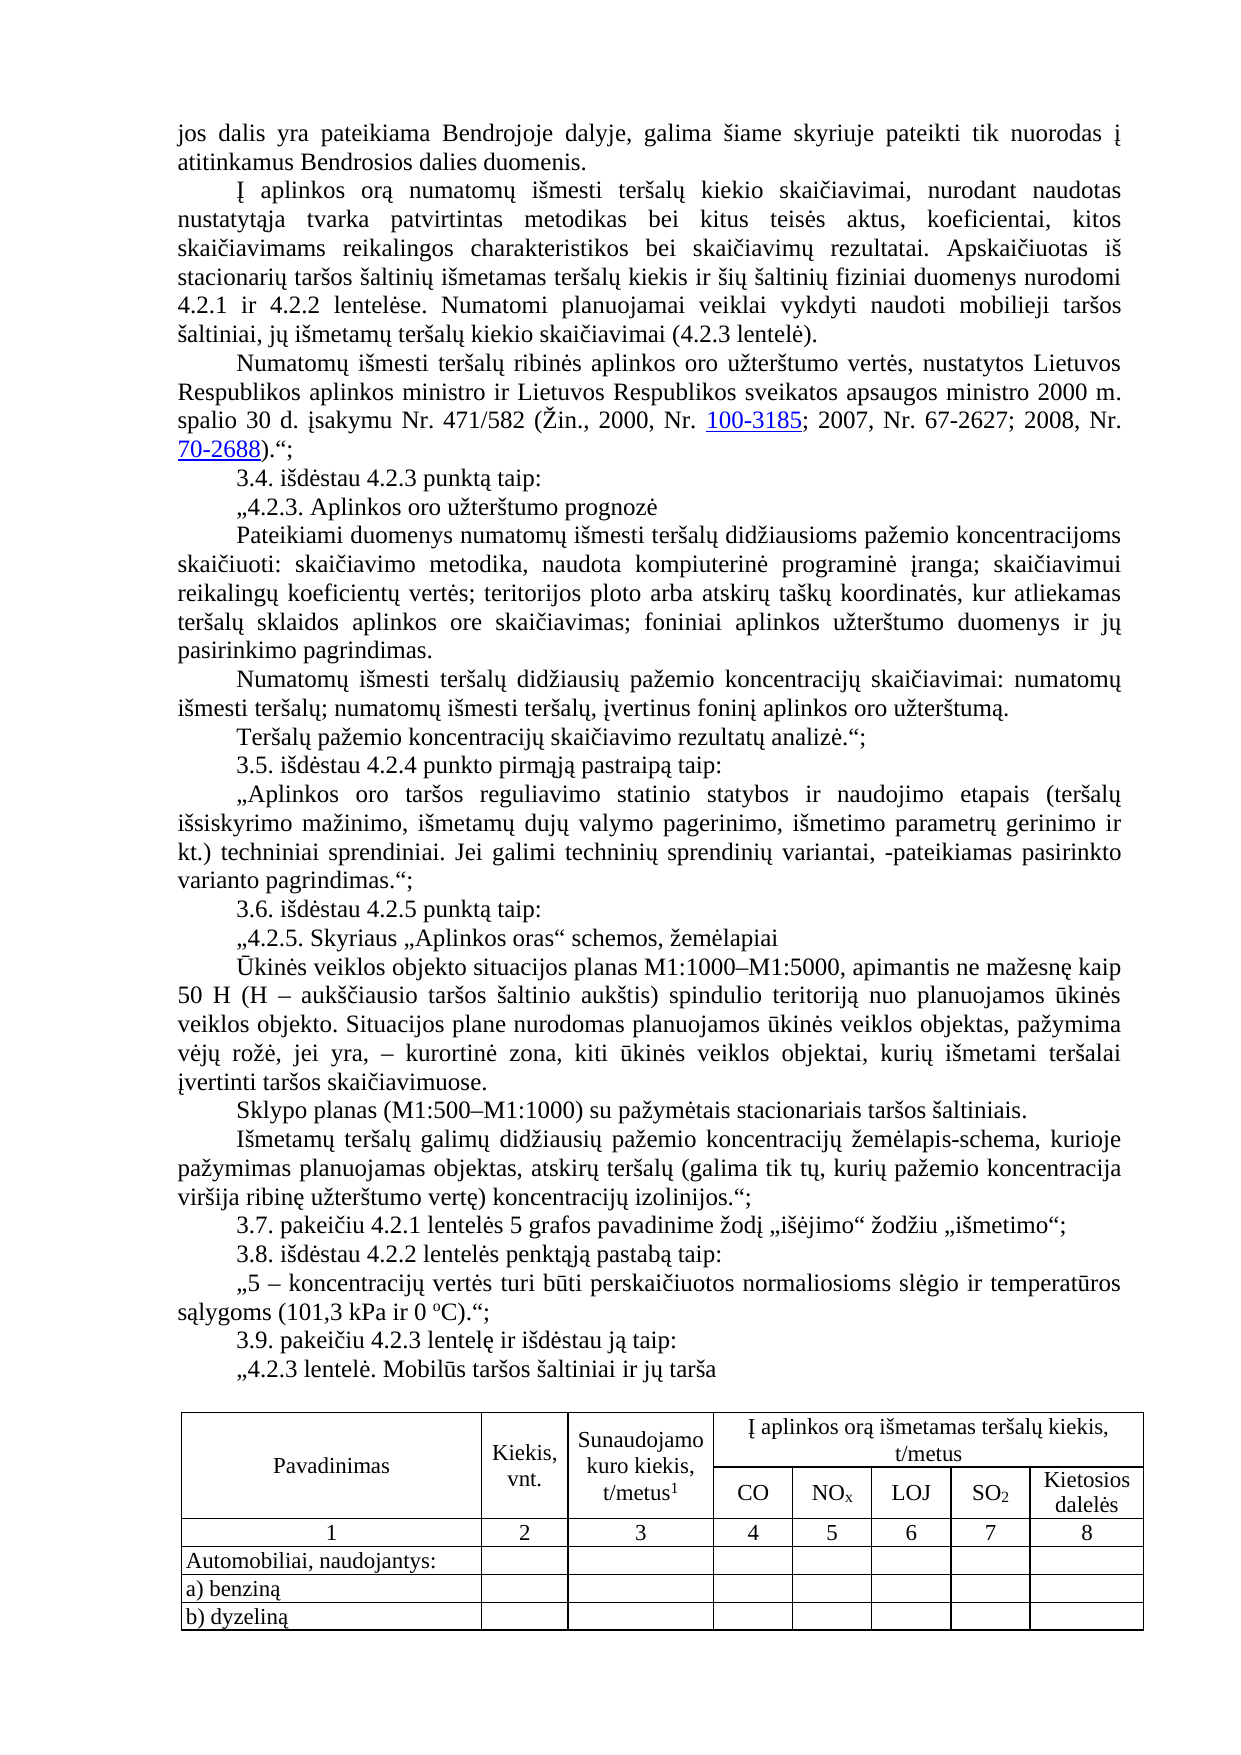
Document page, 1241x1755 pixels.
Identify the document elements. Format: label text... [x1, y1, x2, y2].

table_cell [952, 1575, 1029, 1601]
table_cell 7 [952, 1519, 1029, 1546]
table_cell 4 [714, 1519, 792, 1546]
text Pateikiami duomenys numatomų išmesti teršalų didžiausioms pažemio koncentracijoms skaičiuoti: skaičiavimo metodika, naudota kompiuterinė programinė įranga; skaičiavimui reikalingų koeficientų vertės; teritorijos ploto arba atskirų taškų koordinatės, kur atliekamas teršalų sklaidos aplinkos ore skaičiavimas; foniniai aplinkos užterštumo duomenys ir jų pasirinkimo pagrindimas. [177, 521, 1122, 664]
text Išmetamų teršalų galimų didžiausių pažemio koncentracijų žemėlapis-schema, kurioje pažymimas planuojamas objektas, atskirų teršalų (galima tik tų, kurių pažemio koncentracija viršija ribinę užterštumo vertę) koncentracijų izolinijos.“; [177, 1124, 1122, 1211]
text „4.2.3. Aplinkos oro užterštumo prognozė [177, 492, 1122, 521]
text jos dalis yra pateikiama Bendrojoje dalyje, galima šiame skyriuje pateikti tik nuorodas į atitinkamus Bendrosios dalies duomenis. [177, 118, 1122, 176]
text 3.5. išdėstau 4.2.4 punkto pirmąją pastraipą taip: [177, 751, 1122, 779]
table_cell [482, 1575, 567, 1601]
table_cell SO2 [952, 1468, 1029, 1518]
table_cell [569, 1575, 713, 1601]
text Numatomų išmesti teršalų didžiausių pažemio koncentracijų skaičiavimai: numatomų išmesti teršalų; numatomų išmesti teršalų, įvertinus foninį aplinkos oro užterštumą. [177, 664, 1122, 722]
text 3.9. pakeičiu 4.2.3 lentelę ir išdėstau ją taip: [177, 1326, 1122, 1354]
table_cell 5 [793, 1519, 871, 1546]
text Teršalų pažemio koncentracijų skaičiavimo rezultatų analizė.“; [177, 722, 1122, 751]
table_cell [1031, 1575, 1143, 1601]
table_cell [714, 1603, 792, 1629]
table_cell [482, 1603, 567, 1629]
text 3.7. pakeičiu 4.2.1 lentelės 5 grafos pavadinime žodį „išėjimo“ žodžiu „išmetimo“; [177, 1211, 1122, 1239]
table_cell [952, 1603, 1029, 1629]
text Į aplinkos orą numatomų išmesti teršalų kiekio skaičiavimai, nurodant naudotas nustatytąja tvarka patvirtintas metodikas bei kitus teisės aktus, koeficientai, kitos skaičiavimams reikalingos charakteristikos bei skaičiavimų rezultatai. Apskaičiuotas iš stacionarių taršos šaltinių išmetamas teršalų kiekis ir šių šaltinių fiziniai duomenys nurodomi 4.2.1 ir 4.2.2 lentelėse. Numatomi planuojamai veiklai vykdyti naudoti mobilieji taršos šaltiniai, jų išmetamų teršalų kiekio skaičiavimai (4.2.3 lentelė). [177, 176, 1122, 348]
table_header Pavadinimas [182, 1413, 481, 1518]
table_header Sunaudojamo kuro kiekis, t/metus1 [569, 1413, 713, 1518]
table_cell [872, 1575, 950, 1601]
table_cell 1 [182, 1519, 481, 1546]
table_header Kiekis, vnt. [482, 1413, 567, 1518]
text „4.2.5. Skyriaus „Aplinkos oras“ schemos, žemėlapiai [177, 923, 1122, 952]
text „5 – koncentracijų vertės turi būti perskaičiuotos normaliosioms slėgio ir temperatūros sąlygoms (101,3 kPa ir 0 oC).“; [177, 1268, 1122, 1326]
text „Aplinkos oro taršos reguliavimo statinio statybos ir naudojimo etapais (teršalų išsiskyrimo mažinimo, išmetamų dujų valymo pagerinimo, išmetimo parametrų gerinimo ir kt.) techniniai sprendiniai. Jei galimi techninių sprendinių variantai, -pateikiamas pasirinkto varianto pagrindimas.“; [177, 779, 1122, 894]
table_cell 6 [872, 1519, 950, 1546]
table_cell [482, 1547, 567, 1573]
text 3.6. išdėstau 4.2.5 punktą taip: [177, 894, 1122, 923]
text Numatomų išmesti teršalų ribinės aplinkos oro užterštumo vertės, nustatytos Lietuvos Respublikos aplinkos ministro ir Lietuvos Respublikos sveikatos apsaugos ministro 2000 m. spalio 30 d. įsakymu Nr. 471/582 (Žin., 2000, Nr. 100-3185; 2007, Nr. 67-2627; 2008, Nr. 70-2688).“; [177, 348, 1122, 463]
table_cell [569, 1603, 713, 1629]
text „4.2.3 lentelė. Mobilūs taršos šaltiniai ir jų tarša [177, 1354, 1122, 1383]
table_cell [714, 1547, 792, 1573]
table_cell 3 [569, 1519, 713, 1546]
table_cell b) dyzeliną [182, 1603, 481, 1629]
table_cell LOJ [872, 1468, 950, 1518]
table_cell Kietosios dalelės [1031, 1468, 1143, 1518]
text 3.4. išdėstau 4.2.3 punktą taip: [177, 463, 1122, 492]
table_cell [793, 1547, 871, 1573]
table_cell [1031, 1547, 1143, 1573]
table_cell a) benziną [182, 1575, 481, 1601]
table_cell [1031, 1603, 1143, 1629]
table_cell [872, 1547, 950, 1573]
table_cell [793, 1603, 871, 1629]
table_cell [872, 1603, 950, 1629]
table_cell NOx [793, 1468, 871, 1518]
text Ūkinės veiklos objekto situacijos planas M1:1000–M1:5000, apimantis ne mažesnę kaip 50 H (H – aukščiausio taršos šaltinio aukštis) spindulio teritoriją nuo planuojamos ūkinės veiklos objekto. Situacijos plane nurodomas planuojamos ūkinės veiklos objektas, pažymima vėjų rožė, jei yra, – kurortinė zona, kiti ūkinės veiklos objektai, kurių išmetami teršalai įvertinti taršos skaičiavimuose. [177, 952, 1122, 1096]
table_cell 8 [1031, 1519, 1143, 1546]
table_cell CO [714, 1468, 792, 1518]
table_header Į aplinkos orą išmetamas teršalų kiekis, t/metus [714, 1413, 1143, 1466]
table_cell [569, 1547, 713, 1573]
table_cell 2 [482, 1519, 567, 1546]
text Sklypo planas (M1:500–M1:1000) su pažymėtais stacionariais taršos šaltiniais. [177, 1096, 1122, 1124]
text 3.8. išdėstau 4.2.2 lentelės penktąją pastabą taip: [177, 1239, 1122, 1268]
table_cell [714, 1575, 792, 1601]
table_cell [952, 1547, 1029, 1573]
table_cell [793, 1575, 871, 1601]
table_cell Automobiliai, naudojantys: [182, 1547, 481, 1573]
